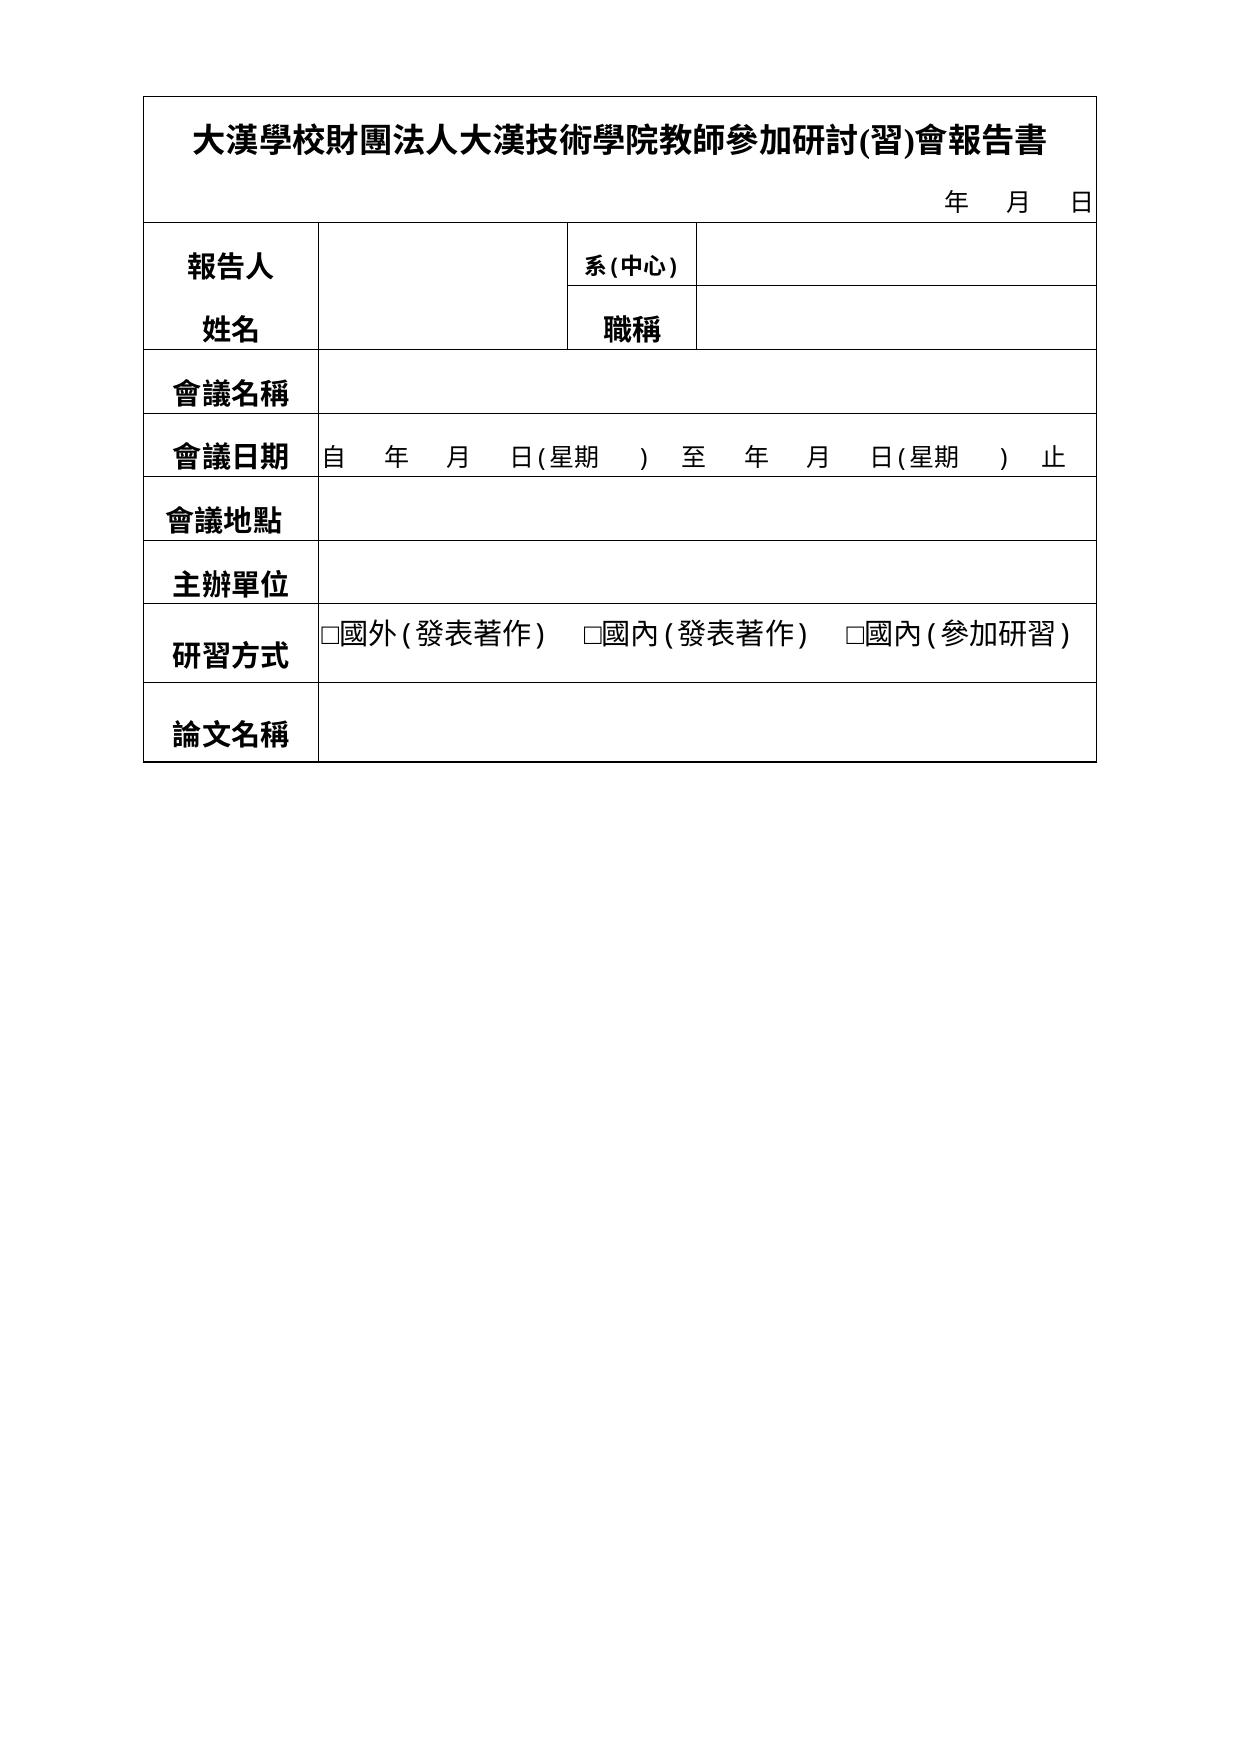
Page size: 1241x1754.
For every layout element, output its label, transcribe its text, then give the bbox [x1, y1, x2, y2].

table_cell [319, 541, 1096, 603]
table_cell [697, 223, 1096, 285]
table_cell 職稱 [568, 286, 696, 349]
table_cell 系(中心) [568, 223, 696, 285]
table_header 大漢學校財團法人大漢技術學院教師參加研討(習)會報告書 年 月 日 [144, 97, 1096, 222]
table_cell [697, 286, 1096, 349]
table_cell 報告人 姓名 [144, 223, 318, 349]
table_cell [319, 223, 567, 349]
table_cell 會議名稱 [144, 350, 318, 412]
table_cell 主辦單位 [144, 541, 318, 603]
table_cell 會議地點 [144, 477, 318, 539]
table_cell [319, 350, 1096, 412]
table_cell 自 年 月 日(星期 ) 至 年 月 日(星期 ) 止 [319, 414, 1096, 476]
table_cell 研習方式 [144, 604, 318, 682]
table_cell □國外(發表著作) □國內(發表著作) □國內(參加研習) [319, 604, 1096, 682]
table_cell [319, 683, 1096, 761]
table_cell [319, 477, 1096, 539]
table_cell 會議日期 [144, 414, 318, 476]
table_cell 論文名稱 [144, 683, 318, 761]
